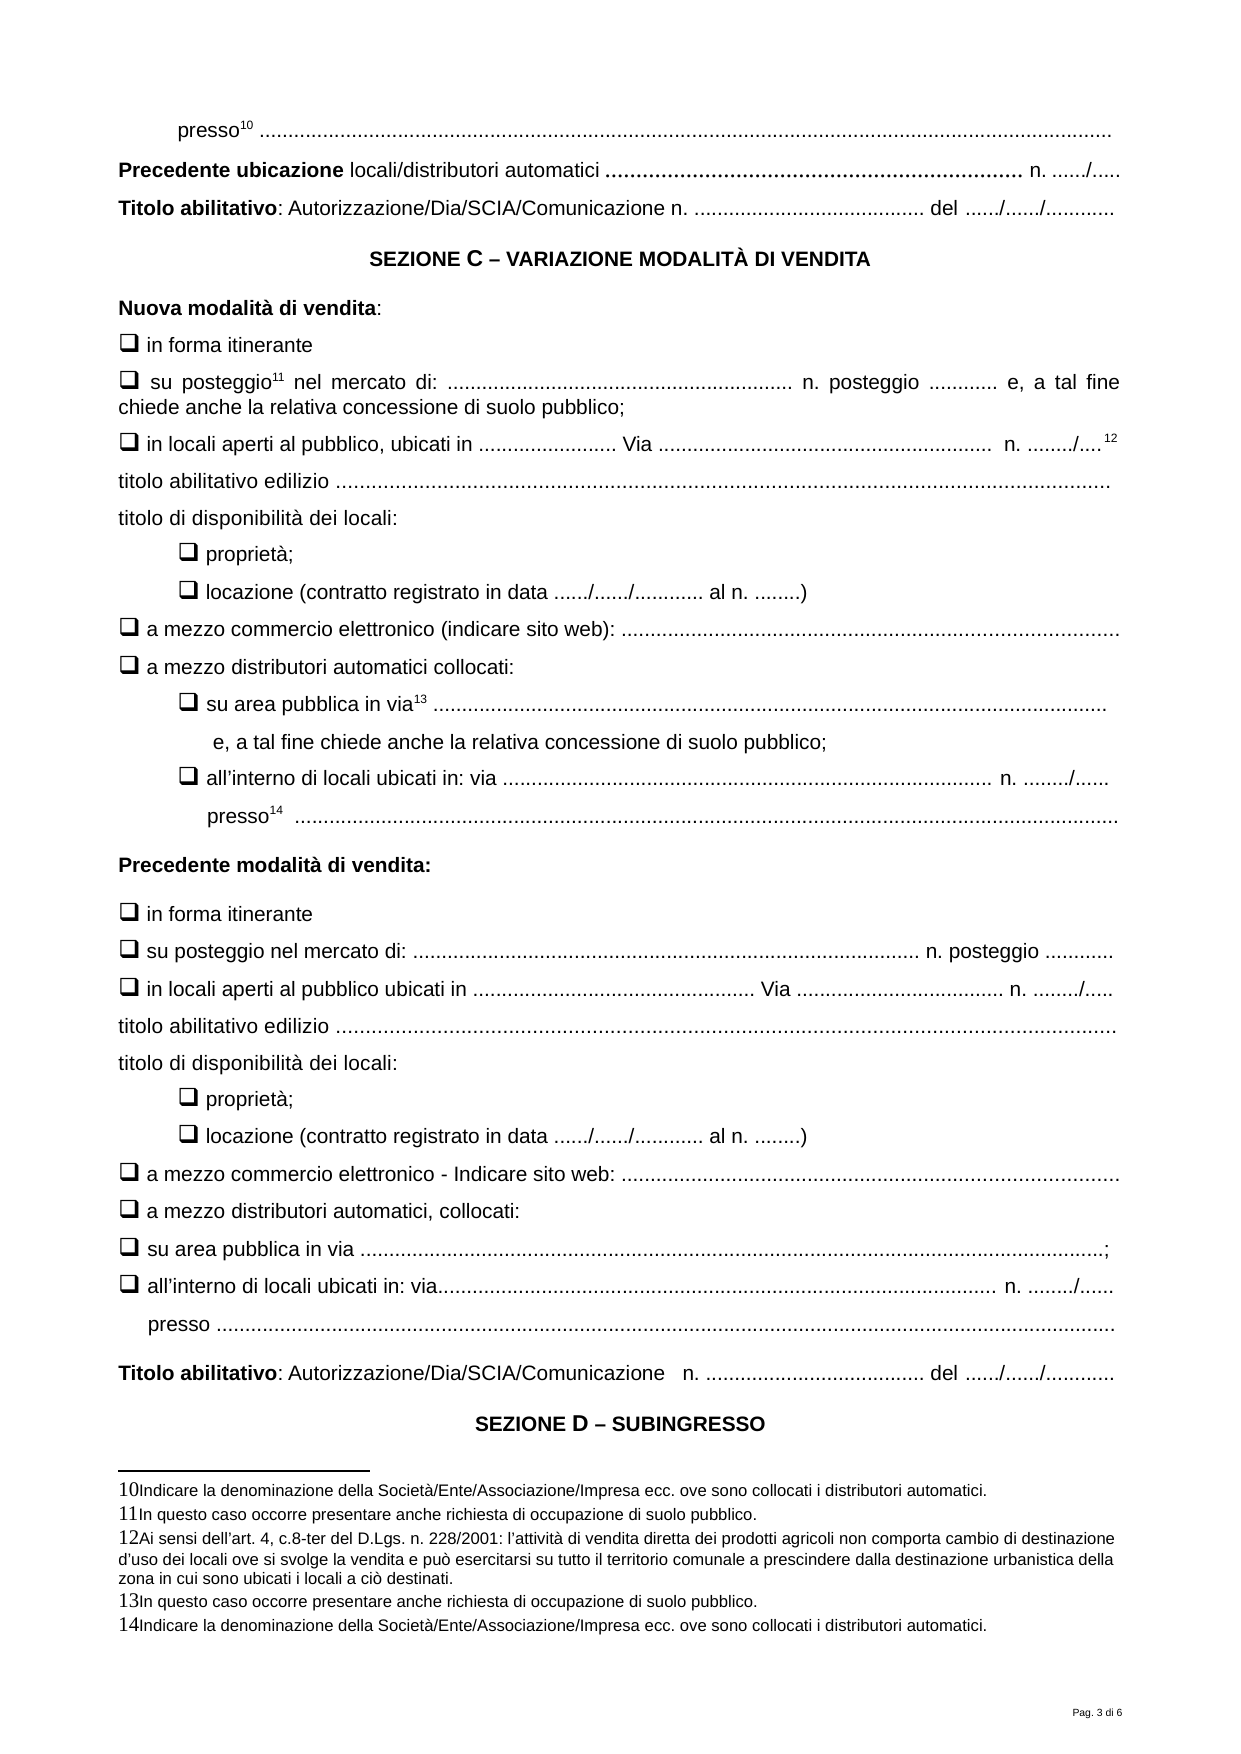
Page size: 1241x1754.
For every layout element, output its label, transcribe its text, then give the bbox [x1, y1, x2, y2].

text SEZIONE D – SUBINGRESSO [118, 1410, 1122, 1436]
text In questo caso occorre presentare anche richiesta di occupazione di suolo pubblico. [118, 1588, 1122, 1612]
text  all’interno di locali ubicati in: via................................................................................................. n. ......../...... [118, 1274, 1122, 1299]
text  locazione (contratto registrato in data ....../....../............ al n. ........) [177, 579, 1122, 604]
text presso ............................................................................................................................................... [177, 803, 1122, 827]
text  all’interno di locali ubicati in: via ..................................................................................... n. ......../...... [177, 766, 1122, 791]
text  su area pubblica in via .................................................................................................................................; [118, 1237, 1122, 1262]
text  a mezzo commercio elettronico - Indicare sito web: [118, 1162, 1122, 1187]
text titolo di disponibilità dei locali: [118, 1050, 1122, 1074]
text  in forma itinerante [118, 901, 1122, 926]
text Indicare la denominazione della Società/Ente/Associazione/Impresa ecc. ove sono collocati i distributori automatici. [118, 1477, 1122, 1501]
text presso .................................................................................................................................................... [177, 118, 1122, 142]
text Nuova modalità di vendita: [118, 296, 1122, 320]
text presso ............................................................................................................................................................ [118, 1312, 1122, 1336]
text Titolo abilitativo: Autorizzazione/Dia/SCIA/Comunicazione n. ........................................ del ....../....../............ [118, 196, 1122, 220]
text  a mezzo distributori automatici collocati: [118, 654, 1122, 679]
text  in forma itinerante [118, 333, 1122, 358]
text  a mezzo commercio elettronico (indicare sito web): [118, 617, 1122, 642]
text  in locali aperti al pubblico ubicati in ................................................. Via .................................... n. ......../..... [118, 976, 1122, 1001]
text  proprietà; [177, 542, 1122, 567]
text  a mezzo distributori automatici, collocati: [118, 1199, 1122, 1224]
text  su posteggio nel mercato di: ........................................................................................ n. posteggio ............ [118, 939, 1122, 964]
text In questo caso occorre presentare anche richiesta di occupazione di suolo pubblico. [118, 1501, 1122, 1525]
text titolo di disponibilità dei locali: [118, 506, 1122, 529]
text Precedente modalità di vendita: [118, 852, 1122, 876]
text Precedente ubicazione locali/distributori automatici ................................................................... n. ....../..... [118, 154, 1122, 183]
text  locazione (contratto registrato in data ....../....../............ al n. ........) [177, 1124, 1122, 1149]
text  proprietà; [177, 1087, 1122, 1112]
text Indicare la denominazione della Società/Ente/Associazione/Impresa ecc. ove sono collocati i distributori automatici. [118, 1612, 1122, 1636]
text titolo abilitativo edilizio ................................................................................................................................... [118, 1014, 1122, 1038]
text e, a tal fine chiede anche la relativa concessione di suolo pubblico; [213, 729, 1122, 753]
text Ai sensi dell’art. 4, c.8-ter del D.Lgs. n. 228/2001: l’attività di vendita diretta dei prodotti agricoli non comporta cambio di destinazione d’uso dei locali ove si svolge la vendita e può esercitarsi su tutto il territorio comunale a prescindere dalla destinazione urbanistica della zona in cui sono ubicati i locali a ciò destinati. [118, 1525, 1122, 1588]
text  in locali aperti al pubblico, ubicati in ........................ Via .......................................................... n. ......../.... [118, 432, 1122, 457]
text  su area pubblica in via ..................................................................................................................... [177, 692, 1122, 717]
text SEZIONE C – VARIAZIONE MODALITÀ DI VENDITA [118, 245, 1122, 271]
text titolo abilitativo edilizio .................................................................................................................................. [118, 469, 1122, 493]
text Titolo abilitativo: Autorizzazione/Dia/SCIA/Comunicazione n. ...................................... del ....../....../............ [118, 1361, 1122, 1385]
text  su posteggio nel mercato di: ............................................................ n. posteggio ............ e, a tal fine chiede anche la relativa concessione di suolo pubblico; [118, 370, 1122, 419]
